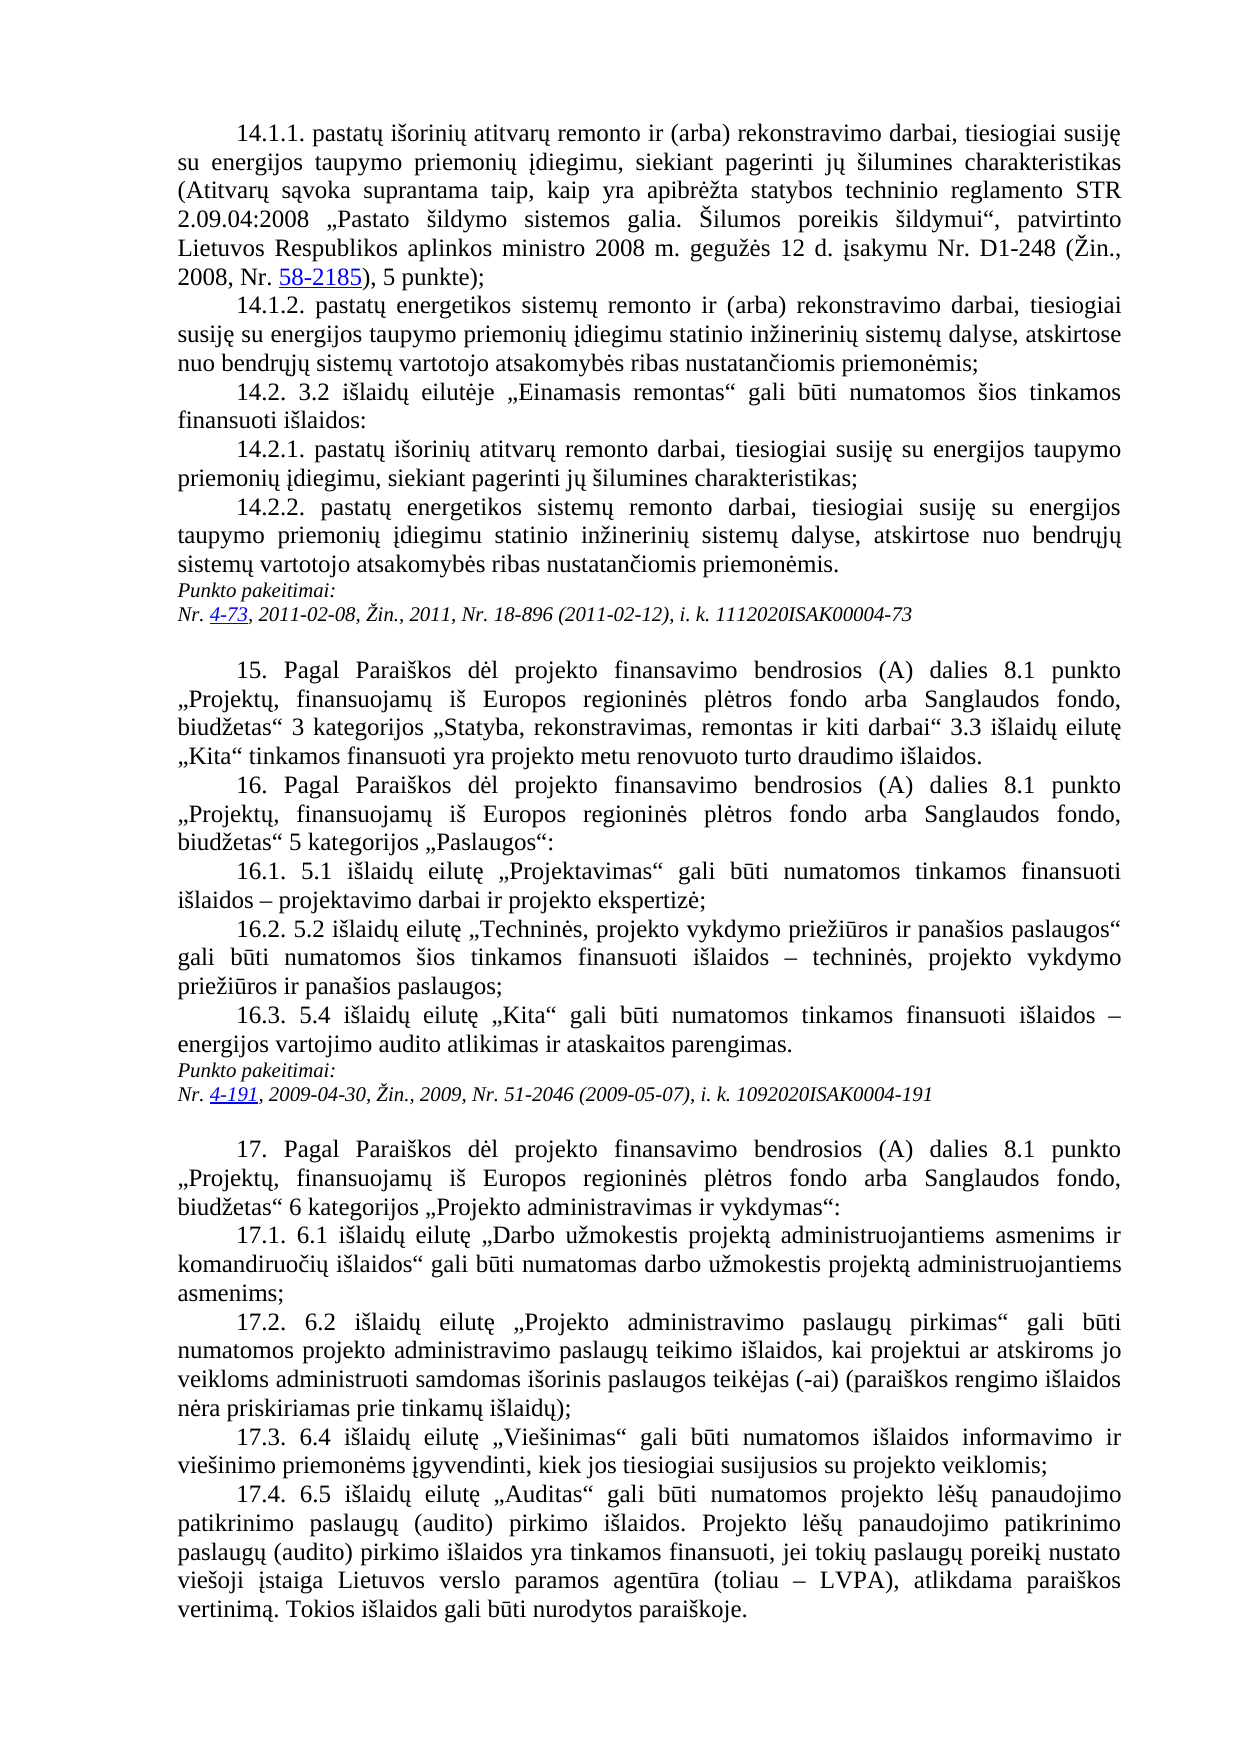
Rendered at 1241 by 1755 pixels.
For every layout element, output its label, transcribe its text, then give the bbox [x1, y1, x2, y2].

text Punkto pakeitimai: [177, 578, 1122, 602]
text Nr. 4-191, 2009-04-30, Žin., 2009, Nr. 51-2046 (2009-05-07), i. k. 1092020ISAK0004-191 [177, 1082, 1122, 1106]
text 17.2. 6.2 išlaidų eilutę „Projekto administravimo paslaugų pirkimas“ gali būti numatomos projekto administravimo paslaugų teikimo išlaidos, kai projektui ar atskiroms jo veikloms administruoti samdomas išorinis paslaugos teikėjas (-ai) (paraiškos rengimo išlaidos nėra priskiriamas prie tinkamų išlaidų); [177, 1307, 1122, 1422]
text 14.1.1. pastatų išorinių atitvarų remonto ir (arba) rekonstravimo darbai, tiesiogiai susiję su energijos taupymo priemonių įdiegimu, siekiant pagerinti jų šilumines charakteristikas (Atitvarų sąvoka suprantama taip, kaip yra apibrėžta statybos techninio reglamento STR 2.09.04:2008 „Pastato šildymo sistemos galia. Šilumos poreikis šildymui“, patvirtinto Lietuvos Respublikos aplinkos ministro 2008 m. gegužės 12 d. įsakymu Nr. D1-248 (Žin., 2008, Nr. 58-2185), 5 punkte); [177, 118, 1122, 291]
text 14.2.2. pastatų energetikos sistemų remonto darbai, tiesiogiai susiję su energijos taupymo priemonių įdiegimu statinio inžinerinių sistemų dalyse, atskirtose nuo bendrųjų sistemų vartotojo atsakomybės ribas nustatančiomis priemonėmis. [177, 492, 1122, 578]
text 17. Pagal Paraiškos dėl projekto finansavimo bendrosios (A) dalies 8.1 punkto „Projektų, finansuojamų iš Europos regioninės plėtros fondo arba Sanglaudos fondo, biudžetas“ 6 kategorijos „Projekto administravimas ir vykdymas“: [177, 1134, 1122, 1221]
text 16.1. 5.1 išlaidų eilutę „Projektavimas“ gali būti numatomos tinkamos finansuoti išlaidos – projektavimo darbai ir projekto ekspertizė; [177, 856, 1122, 914]
text 17.1. 6.1 išlaidų eilutę „Darbo užmokestis projektą administruojantiems asmenims ir komandiruočių išlaidos“ gali būti numatomas darbo užmokestis projektą administruojantiems asmenims; [177, 1221, 1122, 1307]
text 17.3. 6.4 išlaidų eilutę „Viešinimas“ gali būti numatomos išlaidos informavimo ir viešinimo priemonėms įgyvendinti, kiek jos tiesiogiai susijusios su projekto veiklomis; [177, 1422, 1122, 1479]
text 14.1.2. pastatų energetikos sistemų remonto ir (arba) rekonstravimo darbai, tiesiogiai susiję su energijos taupymo priemonių įdiegimu statinio inžinerinių sistemų dalyse, atskirtose nuo bendrųjų sistemų vartotojo atsakomybės ribas nustatančiomis priemonėmis; [177, 291, 1122, 377]
text 14.2. 3.2 išlaidų eilutėje „Einamasis remontas“ gali būti numatomos šios tinkamos finansuoti išlaidos: [177, 377, 1122, 434]
text 15. Pagal Paraiškos dėl projekto finansavimo bendrosios (A) dalies 8.1 punkto „Projektų, finansuojamų iš Europos regioninės plėtros fondo arba Sanglaudos fondo, biudžetas“ 3 kategorijos „Statyba, rekonstravimas, remontas ir kiti darbai“ 3.3 išlaidų eilutę „Kita“ tinkamos finansuoti yra projekto metu renovuoto turto draudimo išlaidos. [177, 655, 1122, 770]
text 16. Pagal Paraiškos dėl projekto finansavimo bendrosios (A) dalies 8.1 punkto „Projektų, finansuojamų iš Europos regioninės plėtros fondo arba Sanglaudos fondo, biudžetas“ 5 kategorijos „Paslaugos“: [177, 770, 1122, 856]
text 17.4. 6.5 išlaidų eilutę „Auditas“ gali būti numatomos projekto lėšų panaudojimo patikrinimo paslaugų (audito) pirkimo išlaidos. Projekto lėšų panaudojimo patikrinimo paslaugų (audito) pirkimo išlaidos yra tinkamos finansuoti, jei tokių paslaugų poreikį nustato viešoji įstaiga Lietuvos verslo paramos agentūra (toliau – LVPA), atlikdama paraiškos vertinimą. Tokios išlaidos gali būti nurodytos paraiškoje. [177, 1479, 1122, 1623]
text Nr. 4-73, 2011-02-08, Žin., 2011, Nr. 18-896 (2011-02-12), i. k. 1112020ISAK00004-73 [177, 602, 1122, 626]
text 16.3. 5.4 išlaidų eilutę „Kita“ gali būti numatomos tinkamos finansuoti išlaidos – energijos vartojimo audito atlikimas ir ataskaitos parengimas. [177, 1000, 1122, 1057]
text Punkto pakeitimai: [177, 1057, 1122, 1082]
text 14.2.1. pastatų išorinių atitvarų remonto darbai, tiesiogiai susiję su energijos taupymo priemonių įdiegimu, siekiant pagerinti jų šilumines charakteristikas; [177, 434, 1122, 492]
text 16.2. 5.2 išlaidų eilutę „Techninės, projekto vykdymo priežiūros ir panašios paslaugos“ gali būti numatomos šios tinkamos finansuoti išlaidos – techninės, projekto vykdymo priežiūros ir panašios paslaugos; [177, 914, 1122, 1000]
